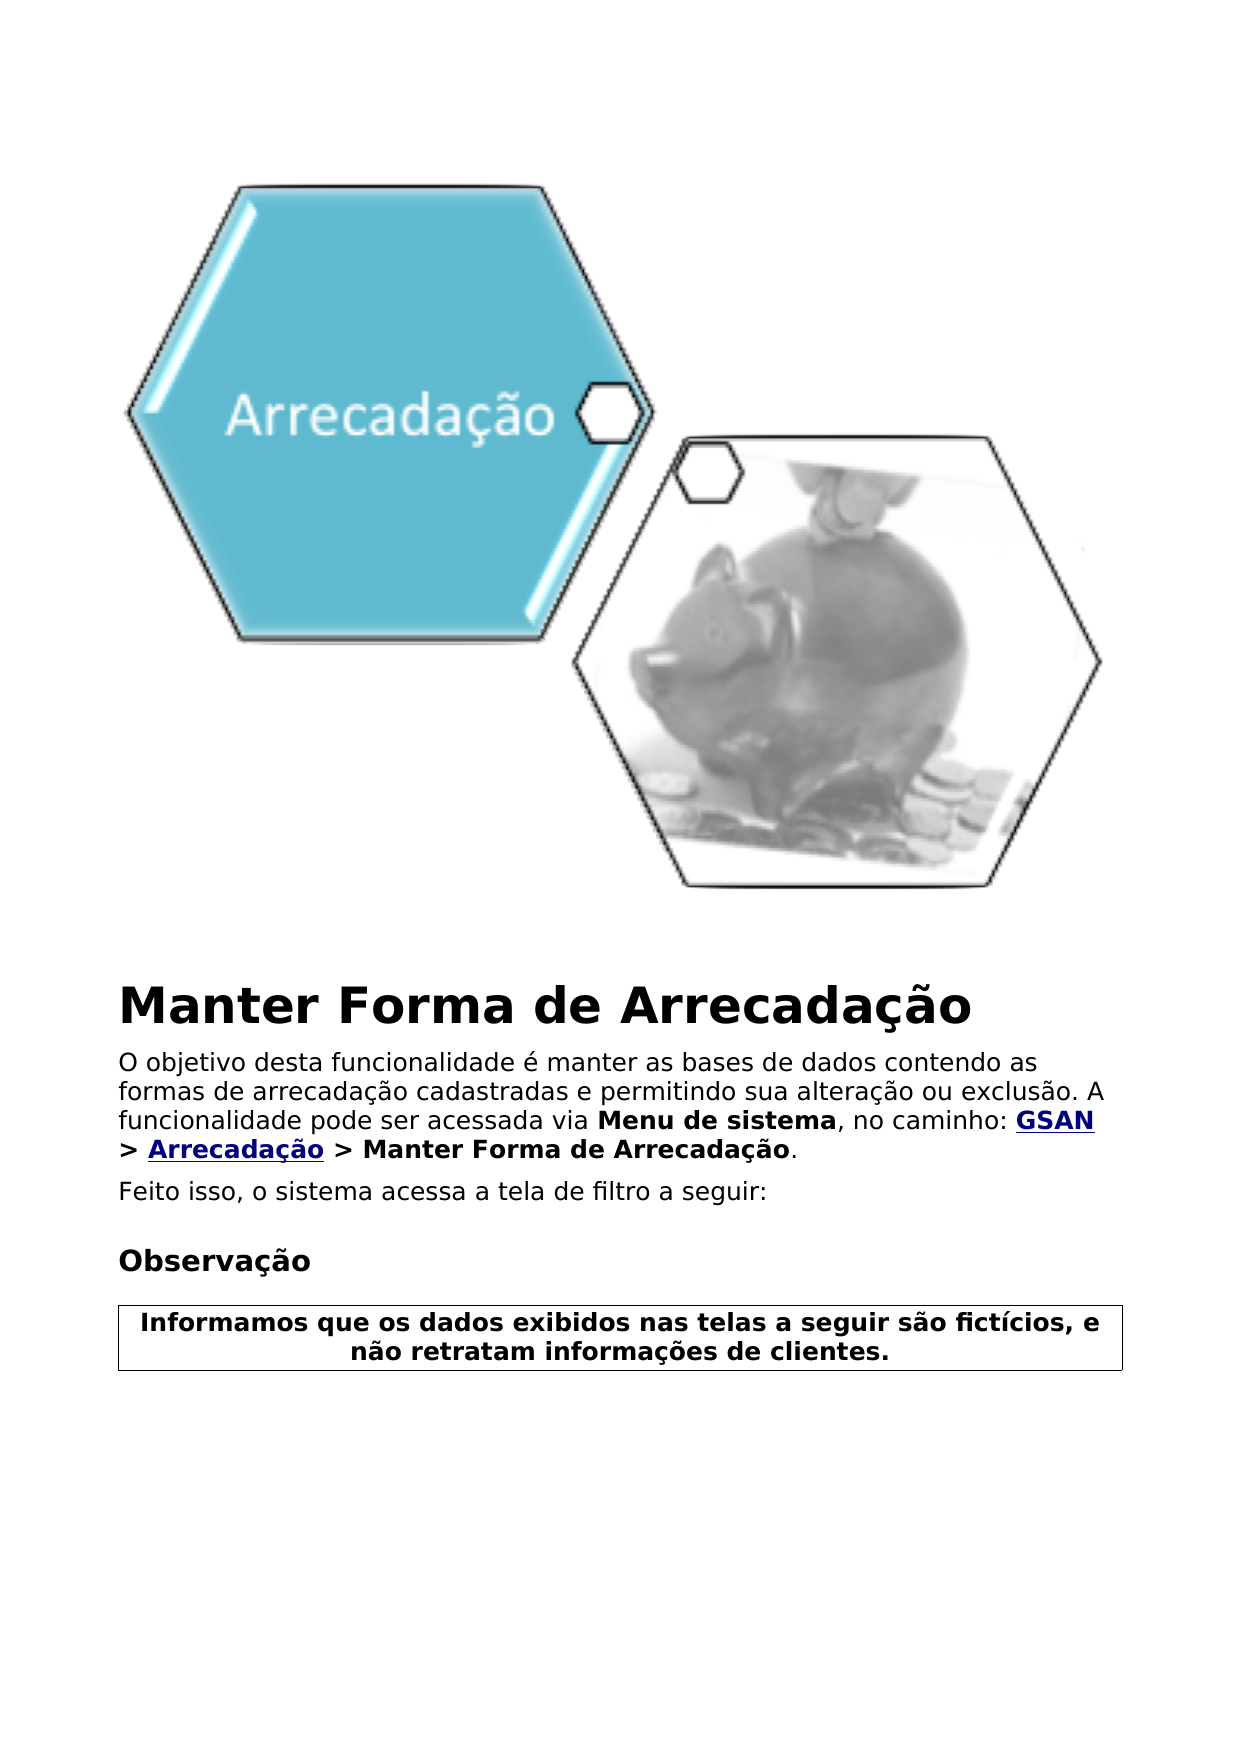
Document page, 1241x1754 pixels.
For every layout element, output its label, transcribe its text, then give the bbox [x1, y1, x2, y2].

text Feito isso, o sistema acessa a tela de filtro a seguir: [118, 1177, 1122, 1207]
table_header Informamos que os dados exibidos nas telas a seguir são fictícios, e não retratam informações de clientes. [119, 1306, 1122, 1369]
subtitle Manter Forma de Arrecadação [118, 977, 1122, 1036]
subtitle Observação [118, 1244, 1122, 1278]
picture [118, 118, 1123, 911]
text O objetivo desta funcionalidade é manter as bases de dados contendo as formas de arrecadação cadastradas e permitindo sua alteração ou exclusão. A funcionalidade pode ser acessada via Menu de sistema, no caminho: GSAN > Arrecadação > Manter Forma de Arrecadação. [118, 1048, 1122, 1165]
